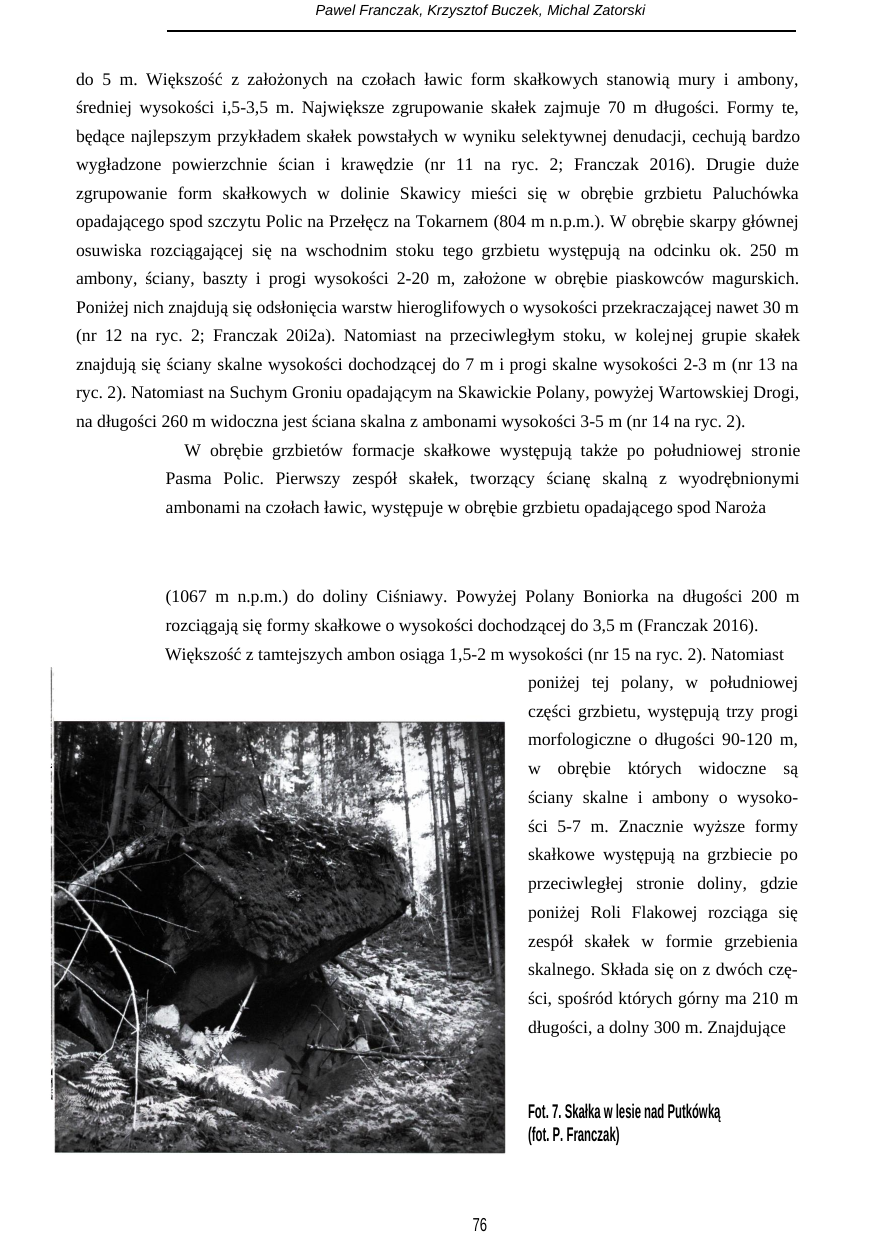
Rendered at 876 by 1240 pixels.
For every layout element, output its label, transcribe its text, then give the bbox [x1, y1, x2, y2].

text Pawel Franczak, Krzysztof Buczek, Michal Zatorski [315, 2, 648, 18]
text (1067 m n.p.m.) do doliny Ciśniawy. Powyżej Polany Boniorka na długości 200 m rozciągają się formy skałkowe o wysokości dochodzącej do 3,5 m (Franczak 2016). [165, 586, 800, 636]
text 76 [472, 1214, 491, 1236]
text Większość z tamtejszych ambon osiąga 1,5-2 m wysokości (nr 15 na ryc. 2). Natomiast [165, 643, 798, 664]
subtitle Fot. 7. Skałka w lesie nad Putkówką [528, 1100, 798, 1122]
picture [49, 667, 507, 1155]
text W obrębie grzbietów formacje skałkowe występują także po południowej stro­nie Pasma Polic. Pierwszy zespół skałek, tworzący ścianę skalną z wyodrębnionymi ambonami na czołach ławic, występuje w obrębie grzbietu opadającego spod Naroża [165, 439, 800, 517]
text do 5 m. Większość z założonych na czołach ławic form skałkowych stanowią mury i ambony, średniej wysokości i,5-3,5 m. Największe zgrupowanie skałek zajmuje 70 m długości. Formy te, będące najlepszym przykładem skałek powstałych w wyniku selek­tywnej denudacji, cechują bardzo wygładzone powierzchnie ścian i krawędzie (nr 11 na ryc. 2; Franczak 2016). Drugie duże zgrupowanie form skałkowych w dolinie Skawicy mieści się w obrębie grzbietu Paluchówka opadającego spod szczytu Polic na Przełęcz na Tokarnem (804 m n.p.m.). W obrębie skarpy głównej osuwiska rozciągającej się na wschodnim stoku tego grzbietu występują na odcinku ok. 250 m ambony, ściany, baszty i progi wysokości 2-20 m, założone w obrębie piaskowców magurskich. Poniżej nich znajdują się odsłonięcia warstw hieroglifowych o wysokości przekraczającej nawet 30 m (nr 12 na ryc. 2; Franczak 20i2a). Natomiast na przeciwległym stoku, w kolej­nej grupie skałek znajdują się ściany skalne wysokości dochodzącej do 7 m i progi skalne wysokości 2-3 m (nr 13 na ryc. 2). Natomiast na Suchym Groniu opadającym na Skawickie Polany, powyżej Wartowskiej Drogi, na długości 260 m widoczna jest ściana skalna z ambonami wysokości 3-5 m (nr 14 na ryc. 2). [76, 68, 800, 431]
text poniżej tej polany, w południowej części grzbietu, występują trzy progi morfologiczne o długości 90-120 m, w obrębie których widoczne są ściany skalne i ambony o wysoko- ści 5-7 m. Znacznie wyższe formy skałkowe występują na grzbiecie po przeciwległej stronie doliny, gdzie poniżej Roli Flakowej rozciąga się zespół skałek w formie grzebienia skalnego. Składa się on z dwóch czę- ści, spośród których górny ma 210 m długości, a dolny 300 m. Znajdujące [528, 672, 798, 1037]
subtitle (fot. P. Franczak) [528, 1122, 798, 1145]
